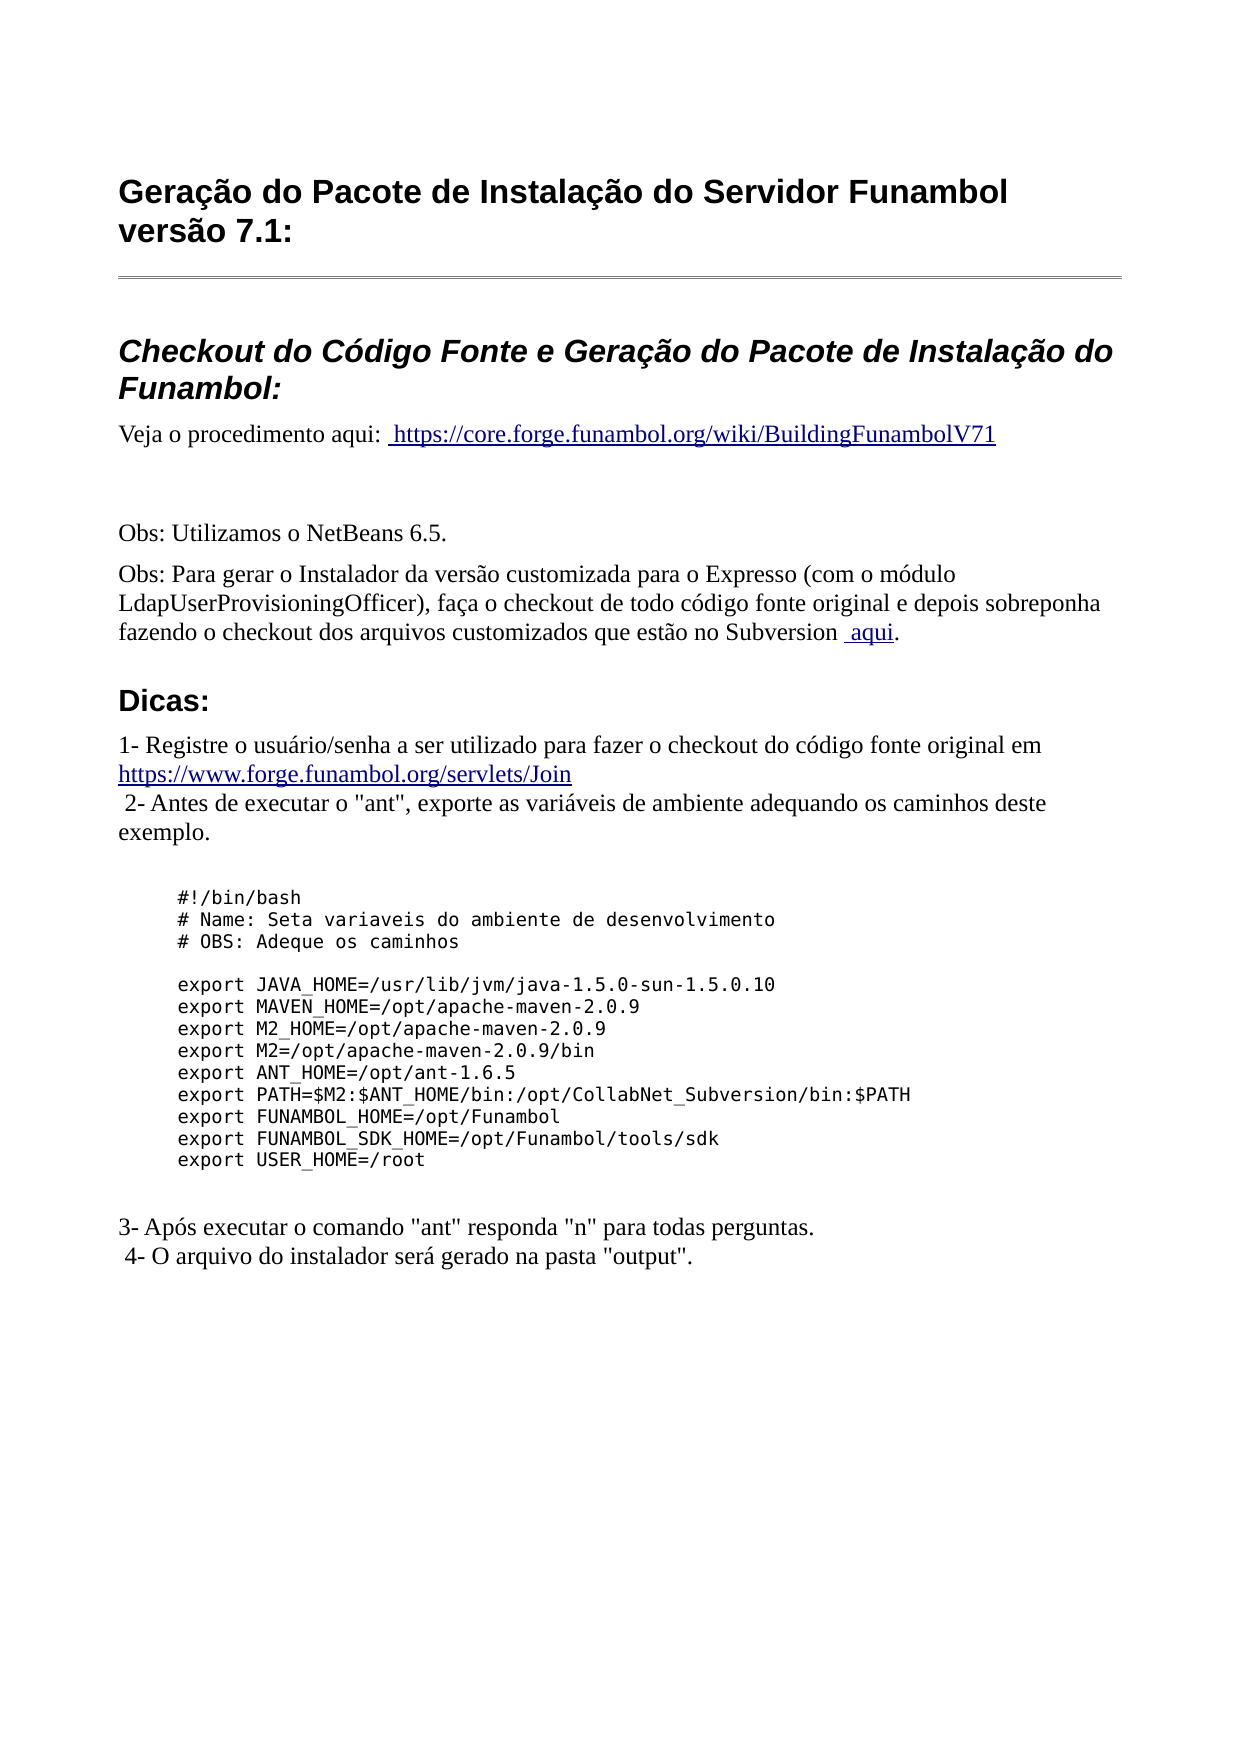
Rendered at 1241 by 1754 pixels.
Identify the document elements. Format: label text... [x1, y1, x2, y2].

text Obs: Utilizamos o NetBeans 6.5. [118, 518, 1122, 547]
text Veja o procedimento aqui: https://core.forge.funambol.org/wiki/BuildingFunambolV71 [118, 419, 1122, 505]
subtitle Checkout do Código Fonte e Geração do Pacote de Instalação do Funambol: [118, 333, 1122, 407]
text #!/bin/bash # Name: Seta variaveis do ambiente de desenvolvimento # OBS: Adeque os caminhos export JAVA_HOME=/usr/lib/jvm/java-1.5.0-sun-1.5.0.10 export MAVEN_HOME=/opt/apache-maven-2.0.9 export M2_HOME=/opt/apache-maven-2.0.9 export M2=/opt/apache-maven-2.0.9/bin export ANT_HOME=/opt/ant-1.6.5 export PATH=$M2:$ANT_HOME/bin:/opt/CollabNet_Subversion/bin:$PATH export FUNAMBOL_HOME=/opt/Funambol export FUNAMBOL_SDK_HOME=/opt/Funambol/tools/sdk export USER_HOME=/root [177, 887, 1063, 1171]
subtitle Geração do Pacote de Instalação do Servidor Funambol versão 7.1: [118, 172, 1122, 249]
text 1- Registre o usuário/senha a ser utilizado para fazer o checkout do código fonte original em https://www.forge.funambol.org/servlets/Join 2- Antes de executar o "ant", exporte as variáveis de ambiente adequando os caminhos deste exemplo. [118, 731, 1122, 874]
text Obs: Para gerar o Instalador da versão customizada para o Expresso (com o módulo LdapUserProvisioningOfficer), faça o checkout de todo código fonte original e depois sobreponha fazendo o checkout dos arquivos customizados que estão no Subversion aqui. [118, 559, 1122, 645]
text 3- Após executar o comando "ant" responda "n" para todas perguntas. 4- O arquivo do instalador será gerado na pasta "output". [118, 1212, 1122, 1270]
subtitle Dicas: [118, 683, 1122, 718]
